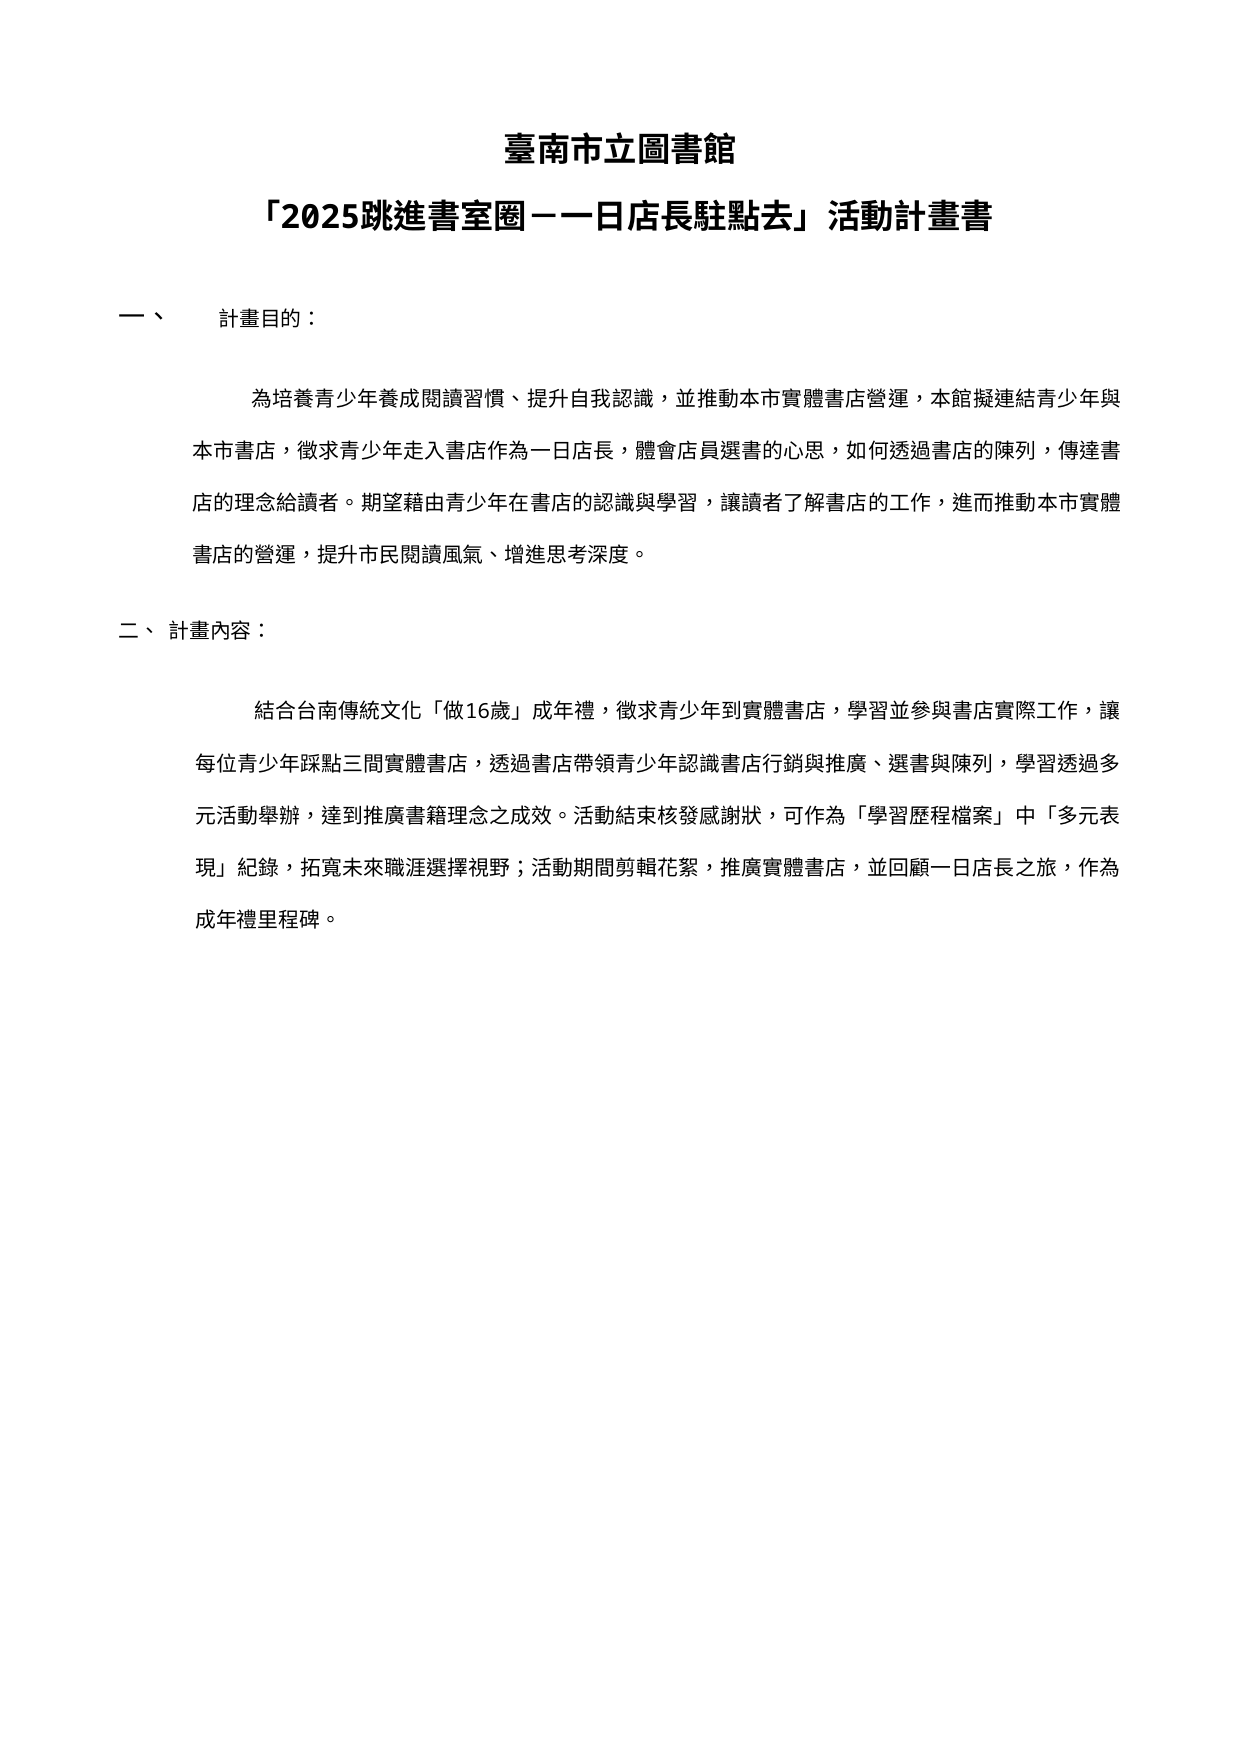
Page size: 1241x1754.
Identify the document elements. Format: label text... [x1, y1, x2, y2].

text 為培養青少年養成閱讀習慣、提升自我認識，並推動本市實體書店營運，本館擬連結青少年與本市書店，徵求青少年走入書店作為一日店長，體會店員選書的心思，如何透過書店的陳列，傳達書店的理念給讀者。期望藉由青少年在書店的認識與學習，讓讀者了解書店的工作，進而推動本市實體書店的營運，提升市民閱讀風氣、增進思考深度。 [192, 365, 1122, 573]
list 計畫內容： [118, 602, 1122, 648]
text 臺南市立圖書館 [118, 108, 1122, 175]
text 結合台南傳統文化「做16歲」成年禮，徵求青少年到實體書店，學習並參與書店實際工作，讓每位青少年踩點三間實體書店，透過書店帶領青少年認識書店行銷與推廣、選書與陳列，學習透過多元活動舉辦，達到推廣書籍理念之成效。活動結束核發感謝狀，可作為「學習歷程檔案」中「多元表現」紀錄，拓寬未來職涯選擇視野；活動期間剪輯花絮，推廣實體書店，並回顧一日店長之旅，作為成年禮里程碑。 [195, 677, 1122, 938]
text 「2025跳進書室圈－一日店長駐點去」活動計畫書 [118, 175, 1122, 242]
list 計畫目的： [118, 290, 1122, 336]
